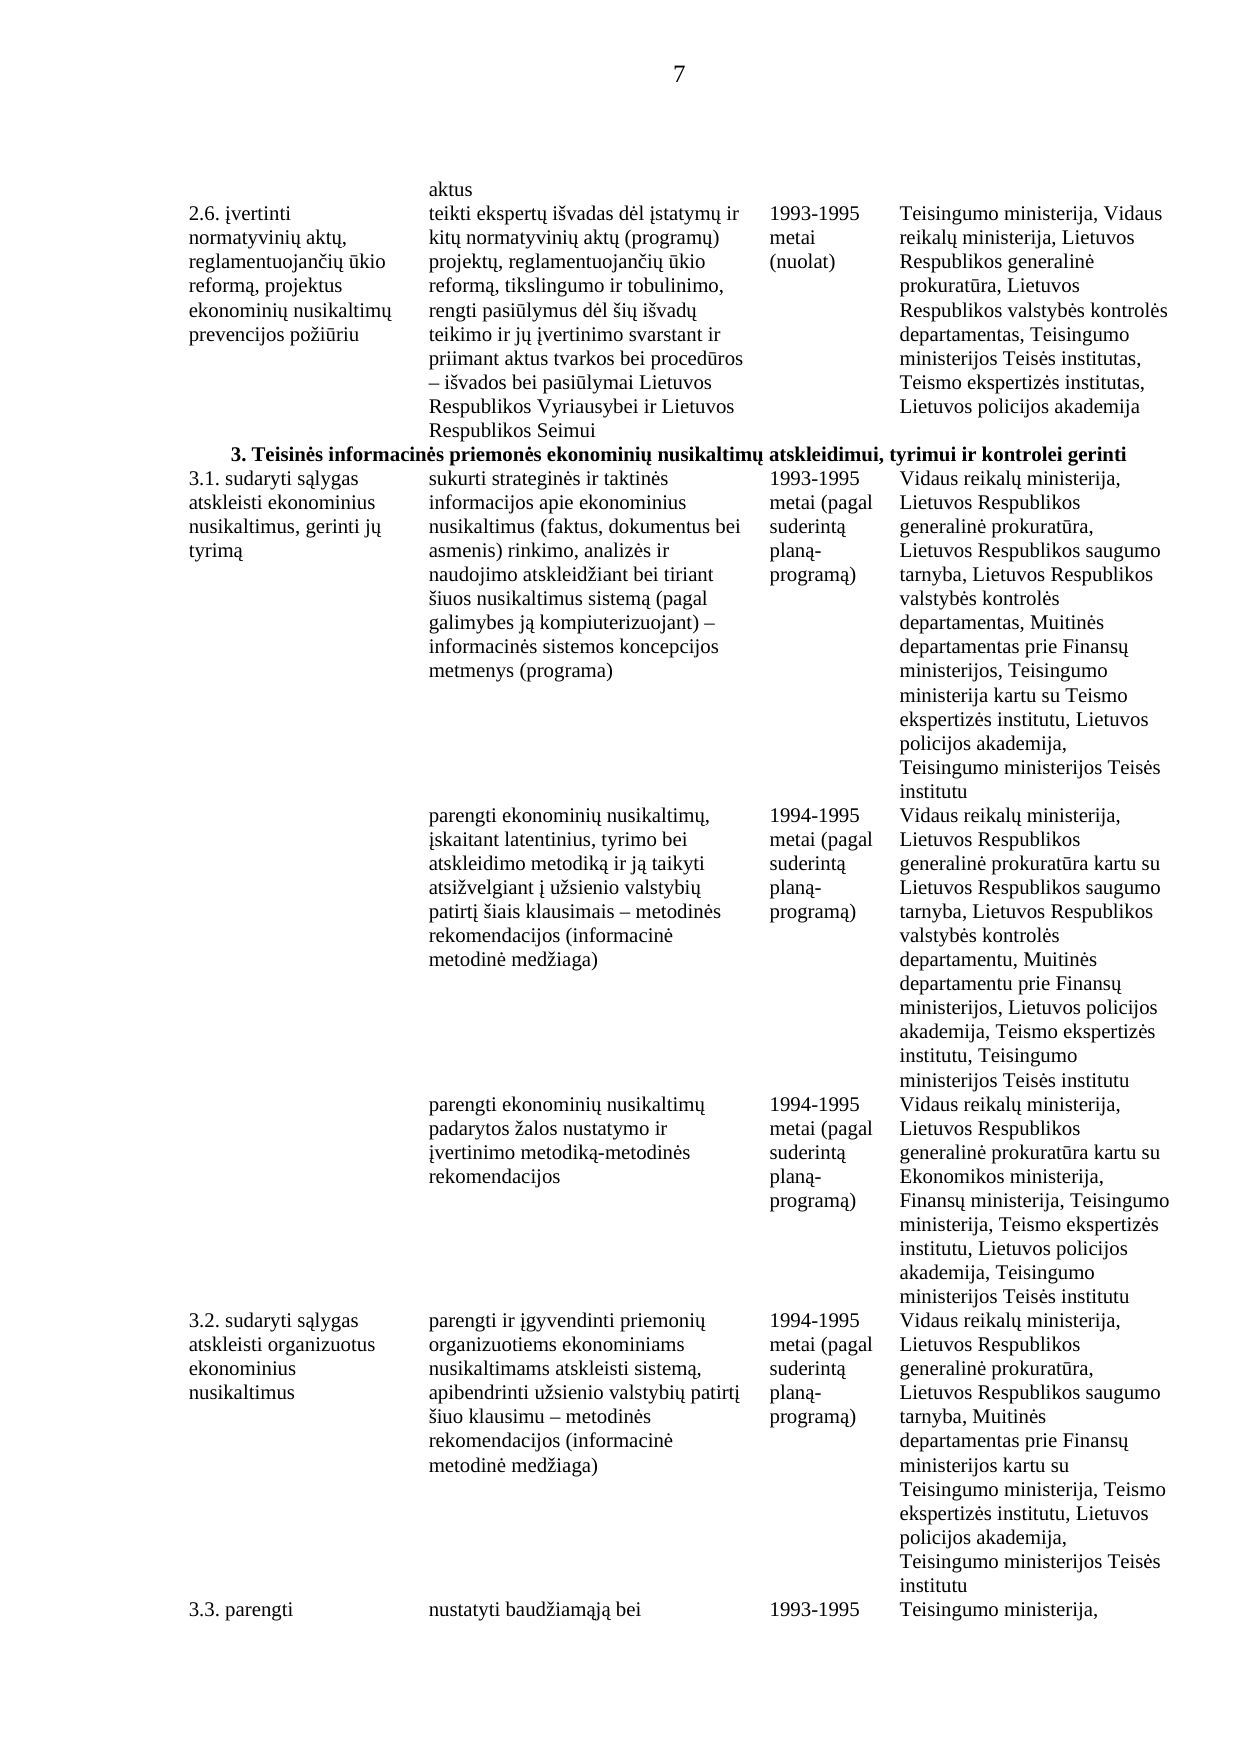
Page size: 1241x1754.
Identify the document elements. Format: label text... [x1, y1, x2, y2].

table_cell parengti ekonominių nusikaltimų, įskaitant latentinius, tyrimo bei atskleidimo metodiką ir ją taikyti atsižvelgiant į užsienio valstybių patirtį šiais klausimais – metodinės rekomendacijos (informacinė metodinė medžiaga) [417, 803, 758, 1092]
table_cell 2.6. įvertinti normatyvinių aktų, reglamentuojančių ūkio reformą, projektus ekonominių nusikaltimų prevencijos požiūriu [177, 201, 417, 442]
table_cell [888, 177, 1181, 201]
table_cell 3.1. sudaryti sąlygas atskleisti ekonominius nusikaltimus, gerinti jų tyrimą [177, 466, 417, 803]
table_cell 1993-1995 [758, 1597, 888, 1621]
table_cell 1994-1995 metai (pagal suderintą planą-programą) [758, 1308, 888, 1597]
table_cell [177, 1092, 417, 1308]
table_cell aktus [417, 177, 758, 201]
table_cell Vidaus reikalų ministerija, Lietuvos Respublikos generalinė prokuratūra kartu su Ekonomikos ministerija, Finansų ministerija, Teisingumo ministerija, Teismo ekspertizės institutu, Lietuvos policijos akademija, Teisingumo ministerijos Teisės institutu [888, 1092, 1181, 1308]
table_cell 3.3. parengti [177, 1597, 417, 1621]
table_cell Vidaus reikalų ministerija, Lietuvos Respublikos generalinė prokuratūra, Lietuvos Respublikos saugumo tarnyba, Muitinės departamentas prie Finansų ministerijos kartu su Teisingumo ministerija, Teismo ekspertizės institutu, Lietuvos policijos akademija, Teisingumo ministerijos Teisės institutu [888, 1308, 1181, 1597]
table_cell Teisingumo ministerija, [888, 1597, 1181, 1621]
table_cell teikti ekspertų išvadas dėl įstatymų ir kitų normatyvinių aktų (programų) projektų, reglamentuojančių ūkio reformą, tikslingumo ir tobulinimo, rengti pasiūlymus dėl šių išvadų teikimo ir jų įvertinimo svarstant ir priimant aktus tvarkos bei procedūros – išvados bei pasiūlymai Lietuvos Respublikos Vyriausybei ir Lietuvos Respublikos Seimui [417, 201, 758, 442]
table_cell Vidaus reikalų ministerija, Lietuvos Respublikos generalinė prokuratūra kartu su Lietuvos Respublikos saugumo tarnyba, Lietuvos Respublikos valstybės kontrolės departamentu, Muitinės departamentu prie Finansų ministerijos, Lietuvos policijos akademija, Teismo ekspertizės institutu, Teisingumo ministerijos Teisės institutu [888, 803, 1181, 1092]
table_cell 1993-1995 metai (pagal suderintą planą-programą) [758, 466, 888, 803]
table_cell Vidaus reikalų ministerija, Lietuvos Respublikos generalinė prokuratūra, Lietuvos Respublikos saugumo tarnyba, Lietuvos Respublikos valstybės kontrolės departamentas, Muitinės departamentas prie Finansų ministerijos, Teisingumo ministerija kartu su Teismo ekspertizės institutu, Lietuvos policijos akademija, Teisingumo ministerijos Teisės institutu [888, 466, 1181, 803]
table_cell sukurti strateginės ir taktinės informacijos apie ekonominius nusikaltimus (faktus, dokumentus bei asmenis) rinkimo, analizės ir naudojimo atskleidžiant bei tiriant šiuos nusikaltimus sistemą (pagal galimybes ją kompiuterizuojant) – informacinės sistemos koncepcijos metmenys (programa) [417, 466, 758, 803]
table_cell nustatyti baudžiamąją bei [417, 1597, 758, 1621]
table_cell parengti ekonominių nusikaltimų padarytos žalos nustatymo ir įvertinimo metodiką-metodinės rekomendacijos [417, 1092, 758, 1308]
table_cell [177, 177, 417, 201]
table_cell 3. Teisinės informacinės priemonės ekonominių nusikaltimų atskleidimui, tyrimui ir kontrolei gerinti [177, 442, 1181, 466]
table_cell [177, 803, 417, 1092]
table_cell 1993-1995 metai (nuolat) [758, 201, 888, 442]
table_cell parengti ir įgyvendinti priemonių organizuotiems ekonominiams nusikaltimams atskleisti sistemą, apibendrinti užsienio valstybių patirtį šiuo klausimu – metodinės rekomendacijos (informacinė metodinė medžiaga) [417, 1308, 758, 1597]
table_cell 1994-1995 metai (pagal suderintą planą-programą) [758, 1092, 888, 1308]
table_cell 1994-1995 metai (pagal suderintą planą-programą) [758, 803, 888, 1092]
table_cell Teisingumo ministerija, Vidaus reikalų ministerija, Lietuvos Respublikos generalinė prokuratūra, Lietuvos Respublikos valstybės kontrolės departamentas, Teisingumo ministerijos Teisės institutas, Teismo ekspertizės institutas, Lietuvos policijos akademija [888, 201, 1181, 442]
table_cell [758, 177, 888, 201]
table_cell 3.2. sudaryti sąlygas atskleisti organizuotus ekonominius nusikaltimus [177, 1308, 417, 1597]
